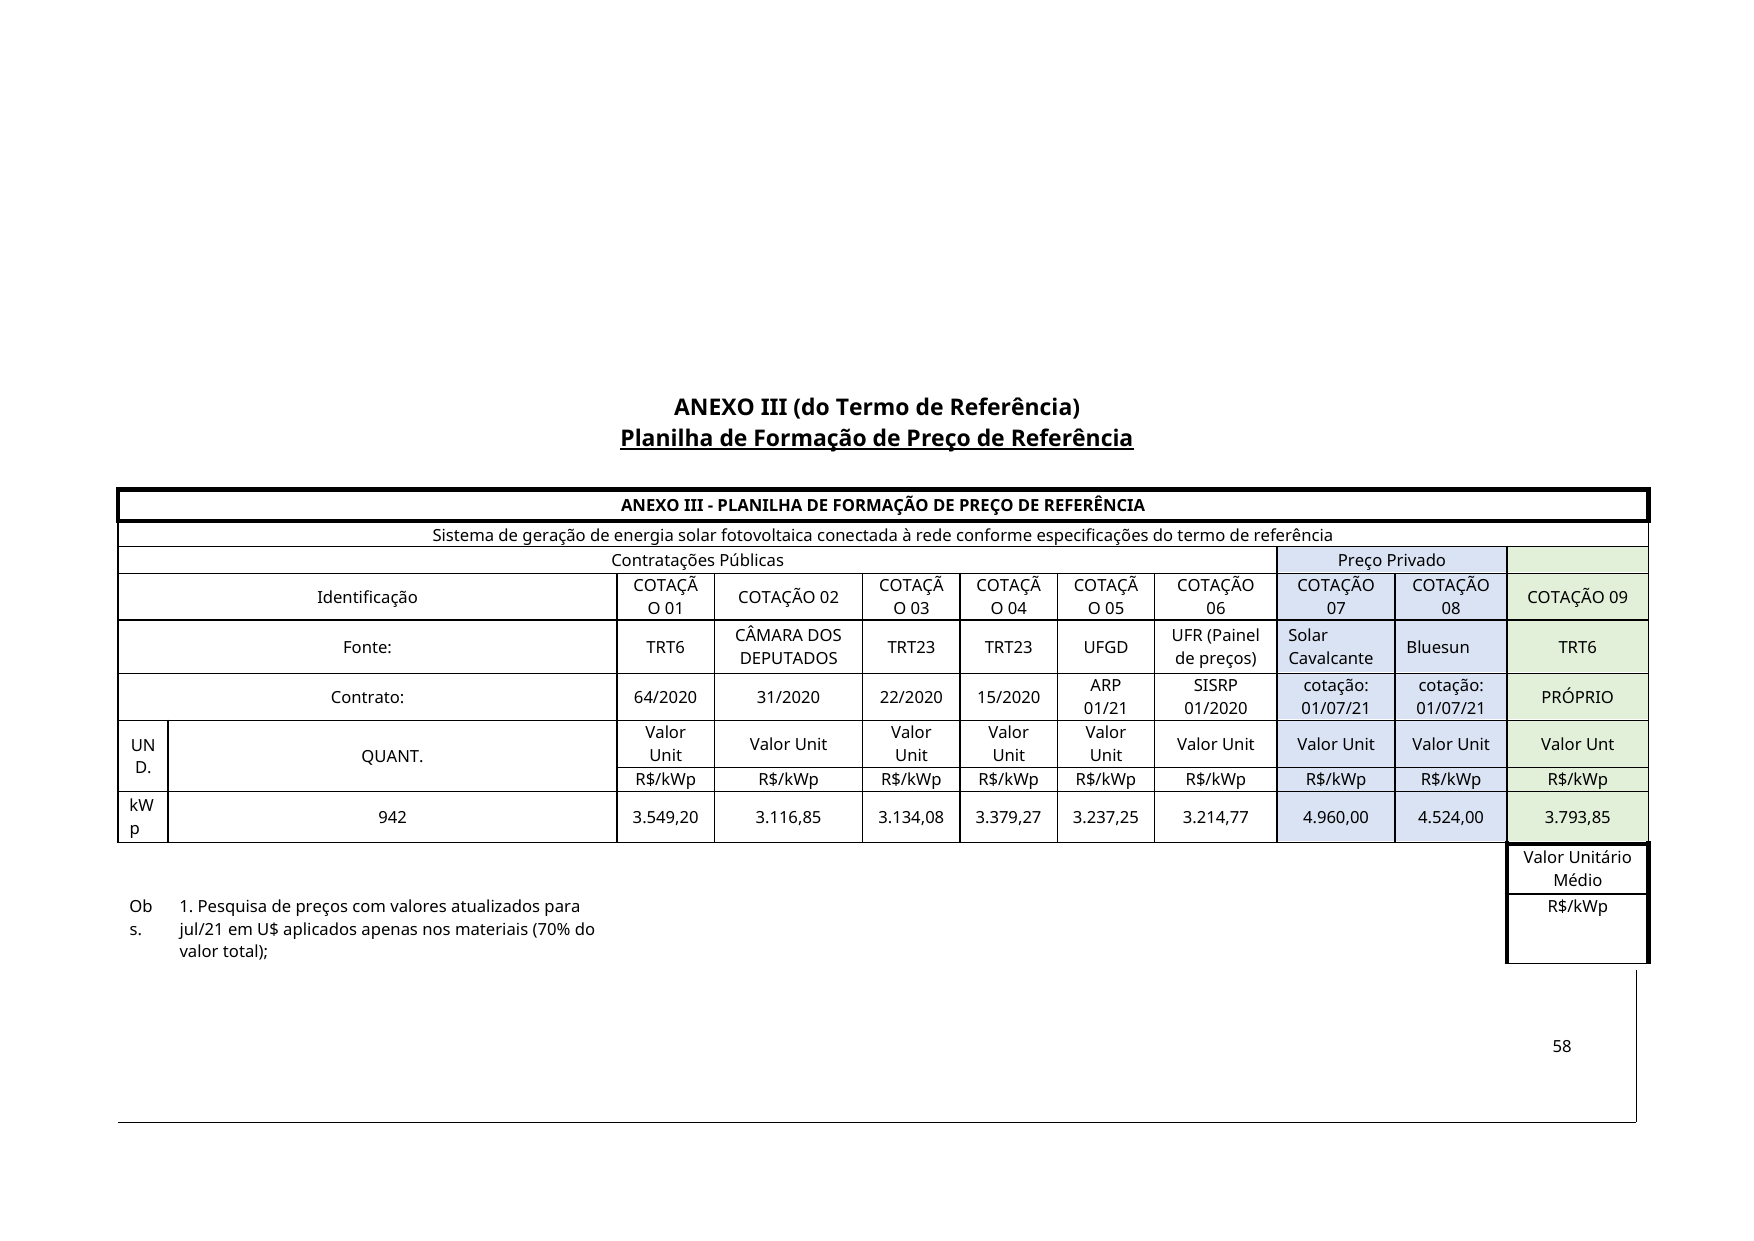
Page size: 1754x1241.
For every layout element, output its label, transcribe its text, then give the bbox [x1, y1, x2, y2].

text Planilha de Formação de Preço de Referência [118, 422, 1636, 453]
table_cell ARP 01/21 [1058, 674, 1154, 719]
table_cell Valor Unit [1278, 721, 1394, 766]
table_cell R$/kWp [961, 768, 1057, 791]
table_cell TRT6 [1508, 621, 1648, 672]
table_cell UFGD [1058, 621, 1154, 672]
table_cell Valor Unit [618, 721, 714, 766]
table_cell Contrato: [119, 674, 616, 719]
table_cell PRÓPRIO [1508, 674, 1648, 719]
table_cell 942 [169, 792, 616, 841]
table_cell Valor Unit [715, 721, 862, 766]
table_cell 15/2020 [961, 674, 1057, 719]
table_cell COTAÇÃO 04 [961, 574, 1057, 619]
table_cell 3.214,77 [1155, 792, 1276, 841]
table_cell [863, 843, 911, 893]
table_cell [863, 893, 911, 963]
table_cell Sistema de geração de energia solar fotovoltaica conectada à rede conforme especificações do termo de referência [119, 523, 1648, 546]
table_cell 4.524,00 [1396, 792, 1506, 841]
table_cell UND. [119, 721, 167, 791]
table_header ANEXO III - PLANILHA DE FORMAÇÃO DE PREÇO DE REFERÊNCIA [120, 492, 1646, 518]
table_cell cotação: 01/07/21 [1278, 674, 1394, 719]
table_cell COTAÇÃO 05 [1058, 574, 1154, 619]
table_cell COTAÇÃO 08 [1396, 574, 1506, 619]
table_cell R$/kWp [715, 768, 862, 791]
table_cell [1106, 843, 1154, 893]
table_cell [789, 893, 863, 963]
table_cell 3.793,85 [1508, 792, 1648, 841]
table_cell Identificação [119, 574, 616, 619]
table_cell Valor Unit [961, 721, 1057, 766]
table_cell [960, 893, 1008, 963]
table_cell [1106, 893, 1154, 963]
table_cell Bluesun [1396, 621, 1506, 672]
table_cell [1057, 893, 1106, 963]
table_cell [1277, 893, 1395, 963]
table_cell [714, 843, 788, 893]
table_cell Fonte: [119, 621, 616, 672]
table_cell R$/kWp [1509, 895, 1646, 963]
table_cell COTAÇÃO 01 [618, 574, 714, 619]
table_cell 3.116,85 [715, 792, 862, 841]
table_cell [1216, 893, 1277, 963]
table_cell [1155, 843, 1216, 893]
table_cell cotação: 01/07/21 [1396, 674, 1506, 719]
table_cell Valor Unit [1155, 721, 1276, 766]
table_cell [1508, 547, 1648, 572]
table_cell [1057, 843, 1106, 893]
table_cell [1009, 843, 1057, 893]
table_cell [1216, 843, 1277, 893]
table_cell Valor Unitário Médio [1509, 846, 1646, 893]
table_cell 31/2020 [715, 674, 862, 719]
table_cell [1395, 843, 1505, 893]
table_cell Solar Cavalcante [1278, 621, 1394, 672]
table_cell Valor Unt [1508, 721, 1648, 766]
table_cell COTAÇÃO 06 [1155, 574, 1276, 619]
table_cell [118, 843, 168, 893]
table_cell kWp [119, 792, 167, 841]
table_cell COTAÇÃO 02 [715, 574, 862, 619]
table_cell UFR (Painel de preços) [1155, 621, 1276, 672]
table_cell [1277, 843, 1395, 893]
table_cell TRT23 [961, 621, 1057, 672]
table_cell CÂMARA DOS DEPUTADOS [715, 621, 862, 672]
table_cell 3.237,25 [1058, 792, 1154, 841]
table_cell 64/2020 [618, 674, 714, 719]
table_cell R$/kWp [1396, 768, 1506, 791]
table_cell R$/kWp [618, 768, 714, 791]
table_cell [666, 893, 714, 963]
table_cell Valor Unit [1396, 721, 1506, 766]
table_cell R$/kWp [1278, 768, 1394, 791]
table_cell [714, 893, 788, 963]
table_cell [1155, 893, 1216, 963]
table_cell COTAÇÃO 09 [1508, 574, 1648, 619]
table_cell [911, 843, 960, 893]
table_cell [617, 893, 666, 963]
table_cell [960, 843, 1008, 893]
table_cell COTAÇÃO 03 [863, 574, 959, 619]
table_cell TRT6 [618, 621, 714, 672]
table_cell Preço Privado [1278, 547, 1506, 572]
table_cell [1395, 893, 1505, 963]
table_cell SISRP 01/2020 [1155, 674, 1276, 719]
table_cell R$/kWp [1058, 768, 1154, 791]
table_cell [1009, 893, 1057, 963]
table_cell [617, 843, 666, 893]
table_cell 3.134,08 [863, 792, 959, 841]
table_cell 3.379,27 [961, 792, 1057, 841]
table_cell Valor Unit [863, 721, 959, 766]
table_cell 1. Pesquisa de preços com valores atualizados para jul/21 em U$ aplicados apenas nos materiais (70% do valor total); [168, 893, 617, 963]
table_cell TRT23 [863, 621, 959, 672]
table_cell [911, 893, 960, 963]
table_cell Contratações Públicas [119, 547, 1276, 572]
table_cell Obs. [118, 893, 168, 963]
table_cell 22/2020 [863, 674, 959, 719]
table_cell COTAÇÃO 07 [1278, 574, 1394, 619]
text ANEXO III (do Termo de Referência) [118, 391, 1636, 422]
table_cell R$/kWp [863, 768, 959, 791]
table_cell R$/kWp [1508, 768, 1648, 791]
table_cell [168, 843, 617, 893]
table_cell 3.549,20 [618, 792, 714, 841]
table_cell [789, 843, 863, 893]
table_cell [666, 843, 714, 893]
table_cell QUANT. [169, 721, 616, 791]
table_cell 4.960,00 [1278, 792, 1394, 841]
table_cell Valor Unit [1058, 721, 1154, 766]
table_cell R$/kWp [1155, 768, 1276, 791]
